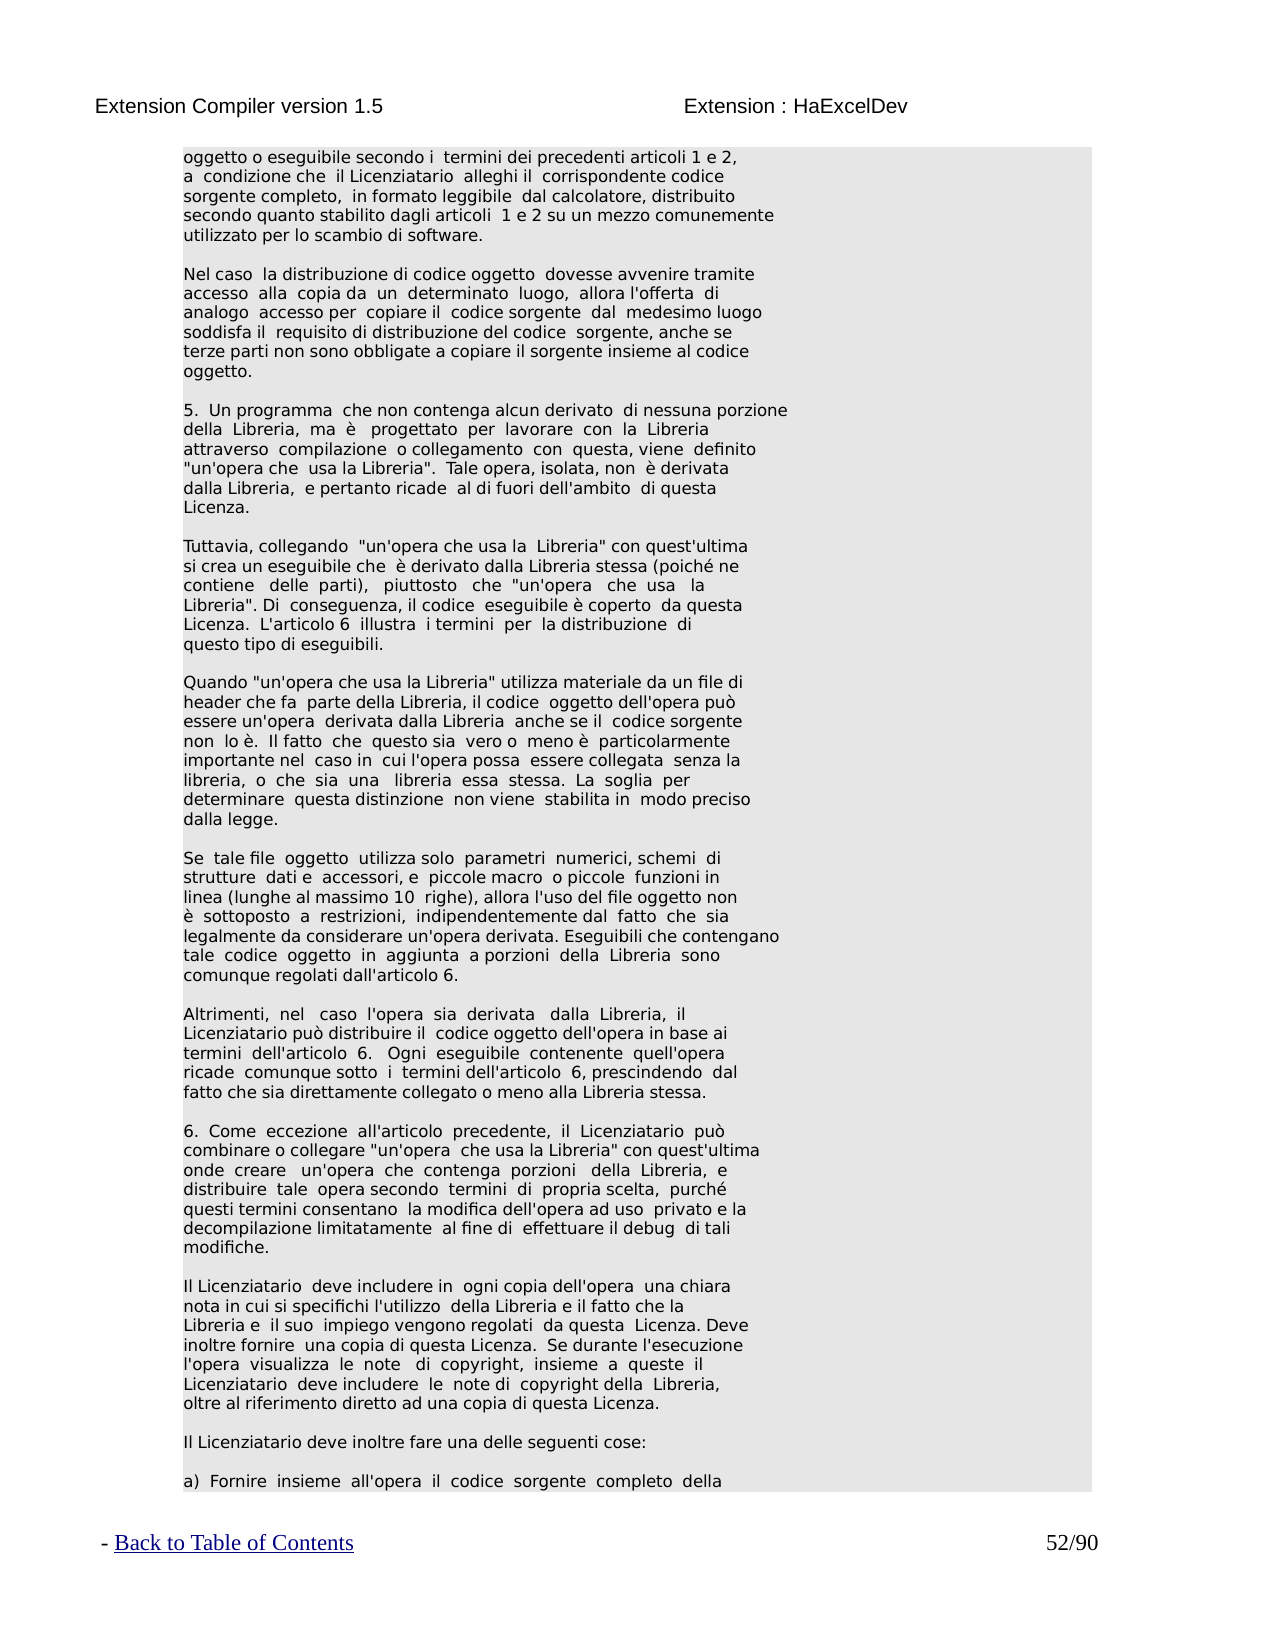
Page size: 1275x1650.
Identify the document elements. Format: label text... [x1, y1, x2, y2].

text oltre al riferimento diretto ad una copia di questa Licenza. [183, 1394, 1092, 1414]
text terze parti non sono obbligate a copiare il sorgente insieme al codice [183, 342, 1092, 362]
text analogo accesso per copiare il codice sorgente dal medesimo luogo [183, 303, 1092, 323]
text libreria, o che sia una libreria essa stessa. La soglia per [183, 771, 1092, 790]
text modifiche. [183, 1238, 1092, 1258]
text Quando "un'opera che usa la Libreria" utilizza materiale da un file di [183, 673, 1092, 693]
text 5. Un programma che non contenga alcun derivato di nessuna porzione [183, 401, 1092, 420]
text non lo è. Il fatto che questo sia vero o meno è particolarmente [183, 732, 1092, 751]
text l'opera visualizza le note di copyright, insieme a queste il [183, 1355, 1092, 1375]
text dalla legge. [183, 810, 1092, 829]
text legalmente da considerare un'opera derivata. Eseguibili che contengano [183, 927, 1092, 946]
text combinare o collegare "un'opera che usa la Libreria" con quest'ultima [183, 1141, 1092, 1160]
text Licenziatario deve includere le note di copyright della Libreria, [183, 1375, 1092, 1394]
text Se tale file oggetto utilizza solo parametri numerici, schemi di [183, 849, 1092, 868]
text nota in cui si specifichi l'utilizzo della Libreria e il fatto che la [183, 1297, 1092, 1316]
text strutture dati e accessori, e piccole macro o piccole funzioni in [183, 868, 1092, 888]
text questo tipo di eseguibili. [183, 634, 1092, 654]
text essere un'opera derivata dalla Libreria anche se il codice sorgente [183, 712, 1092, 732]
text Libreria". Di conseguenza, il codice eseguibile è coperto da questa [183, 596, 1092, 615]
text Nel caso la distribuzione di codice oggetto dovesse avvenire tramite [183, 264, 1092, 284]
text decompilazione limitatamente al fine di effettuare il debug di tali [183, 1219, 1092, 1238]
text "un'opera che usa la Libreria". Tale opera, isolata, non è derivata [183, 459, 1092, 479]
text contiene delle parti), piuttosto che "un'opera che usa la [183, 576, 1092, 596]
text comunque regolati dall'articolo 6. [183, 966, 1092, 985]
text sorgente completo, in formato leggibile dal calcolatore, distribuito [183, 186, 1092, 206]
text onde creare un'opera che contenga porzioni della Libreria, e [183, 1160, 1092, 1180]
text ricade comunque sotto i termini dell'articolo 6, prescindendo dal [183, 1063, 1092, 1082]
text 6. Come eccezione all'articolo precedente, il Licenziatario può [183, 1121, 1092, 1141]
text utilizzato per lo scambio di software. [183, 225, 1092, 245]
text tale codice oggetto in aggiunta a porzioni della Libreria sono [183, 946, 1092, 966]
text accesso alla copia da un determinato luogo, allora l'offerta di [183, 284, 1092, 303]
text della Libreria, ma è progettato per lavorare con la Libreria [183, 420, 1092, 440]
text Il Licenziatario deve inoltre fare una delle seguenti cose: [183, 1433, 1092, 1453]
text Libreria e il suo impiego vengono regolati da questa Licenza. Deve [183, 1316, 1092, 1336]
text Il Licenziatario deve includere in ogni copia dell'opera una chiara [183, 1277, 1092, 1297]
text oggetto o eseguibile secondo i termini dei precedenti articoli 1 e 2, [183, 147, 1092, 167]
text a condizione che il Licenziatario alleghi il corrispondente codice [183, 167, 1092, 186]
text importante nel caso in cui l'opera possa essere collegata senza la [183, 751, 1092, 771]
text fatto che sia direttamente collegato o meno alla Libreria stessa. [183, 1082, 1092, 1102]
text si crea un eseguibile che è derivato dalla Libreria stessa (poiché ne [183, 557, 1092, 576]
text linea (lunghe al massimo 10 righe), allora l'uso del file oggetto non [183, 888, 1092, 907]
text header che fa parte della Libreria, il codice oggetto dell'opera può [183, 693, 1092, 712]
text determinare questa distinzione non viene stabilita in modo preciso [183, 790, 1092, 810]
text termini dell'articolo 6. Ogni eseguibile contenente quell'opera [183, 1043, 1092, 1063]
text Licenza. L'articolo 6 illustra i termini per la distribuzione di [183, 615, 1092, 634]
text Licenza. [183, 498, 1092, 518]
text inoltre fornire una copia di questa Licenza. Se durante l'esecuzione [183, 1336, 1092, 1355]
text soddisfa il requisito di distribuzione del codice sorgente, anche se [183, 323, 1092, 342]
text oggetto. [183, 362, 1092, 381]
text Tuttavia, collegando "un'opera che usa la Libreria" con quest'ultima [183, 537, 1092, 557]
text è sottoposto a restrizioni, indipendentemente dal fatto che sia [183, 907, 1092, 927]
text distribuire tale opera secondo termini di propria scelta, purché [183, 1180, 1092, 1199]
text a) Fornire insieme all'opera il codice sorgente completo della [183, 1472, 1092, 1492]
text Altrimenti, nel caso l'opera sia derivata dalla Libreria, il [183, 1004, 1092, 1024]
text Licenziatario può distribuire il codice oggetto dell'opera in base ai [183, 1024, 1092, 1043]
text questi termini consentano la modifica dell'opera ad uso privato e la [183, 1199, 1092, 1219]
text dalla Libreria, e pertanto ricade al di fuori dell'ambito di questa [183, 479, 1092, 498]
text attraverso compilazione o collegamento con questa, viene definito [183, 440, 1092, 459]
text secondo quanto stabilito dagli articoli 1 e 2 su un mezzo comunemente [183, 206, 1092, 225]
